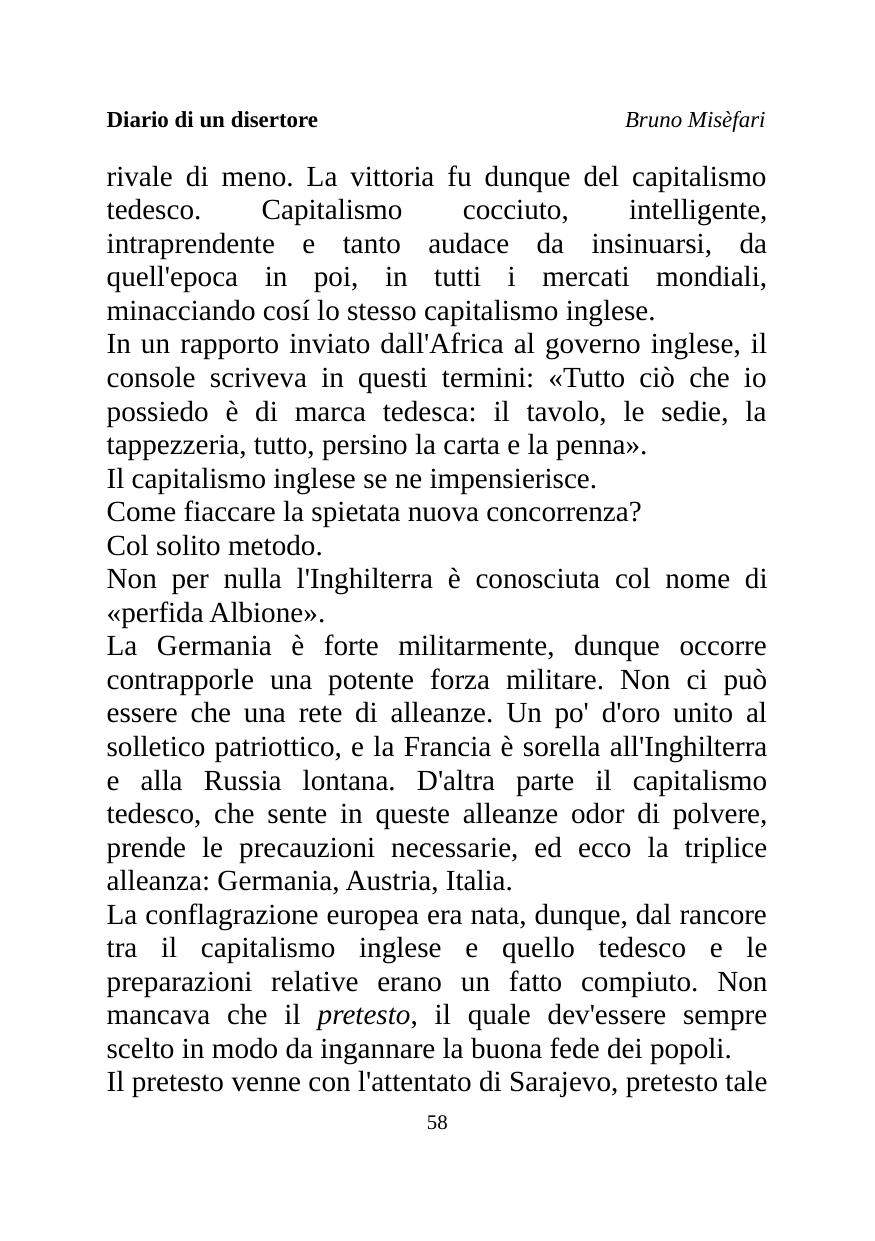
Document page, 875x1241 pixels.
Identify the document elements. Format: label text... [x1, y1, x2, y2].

text Come fiaccare la spietata nuova concorrenza? [106, 494, 768, 528]
text Non per nulla l'Inghilterra è conosciuta col nome di «perfida Albione». [106, 561, 768, 628]
text Il capitalismo inglese se ne impensierisce. [106, 461, 768, 494]
text In un rapporto inviato dall'Africa al governo inglese, il console scriveva in questi termini: «Tutto ciò che io possiedo è di marca tedesca: il tavolo, le sedie, la tappezzeria, tutto, persino la carta e la penna». [106, 327, 768, 461]
text La conflagrazione europea era nata, dunque, dal rancore tra il capitalismo inglese e quello tedesco e le preparazioni relative erano un fatto compiuto. Non mancava che il pretesto, il quale dev'essere sempre scelto in modo da ingannare la buona fede dei popoli. [106, 897, 768, 1064]
text rivale di meno. La vittoria fu dunque del capitalismo tedesco. Capitalismo cocciuto, intelligente, intraprendente e tanto audace da insinuarsi, da quell'epoca in poi, in tutti i mercati mondiali, minacciando cosí lo stesso capitalismo inglese. [106, 159, 768, 327]
text La Germania è forte militarmente, dunque occorre contrapporle una potente forza militare. Non ci può essere che una rete di alleanze. Un po' d'oro unito al solletico patriottico, e la Francia è sorella all'Inghilterra e alla Russia lontana. D'altra parte il capitalismo tedesco, che sente in queste alleanze odor di polvere, prende le precauzioni necessarie, ed ecco la triplice alleanza: Germania, Austria, Italia. [106, 628, 768, 897]
text Il pretesto venne con l'attentato di Sarajevo, pretesto tale [106, 1064, 768, 1098]
text Col solito metodo. [106, 528, 768, 561]
